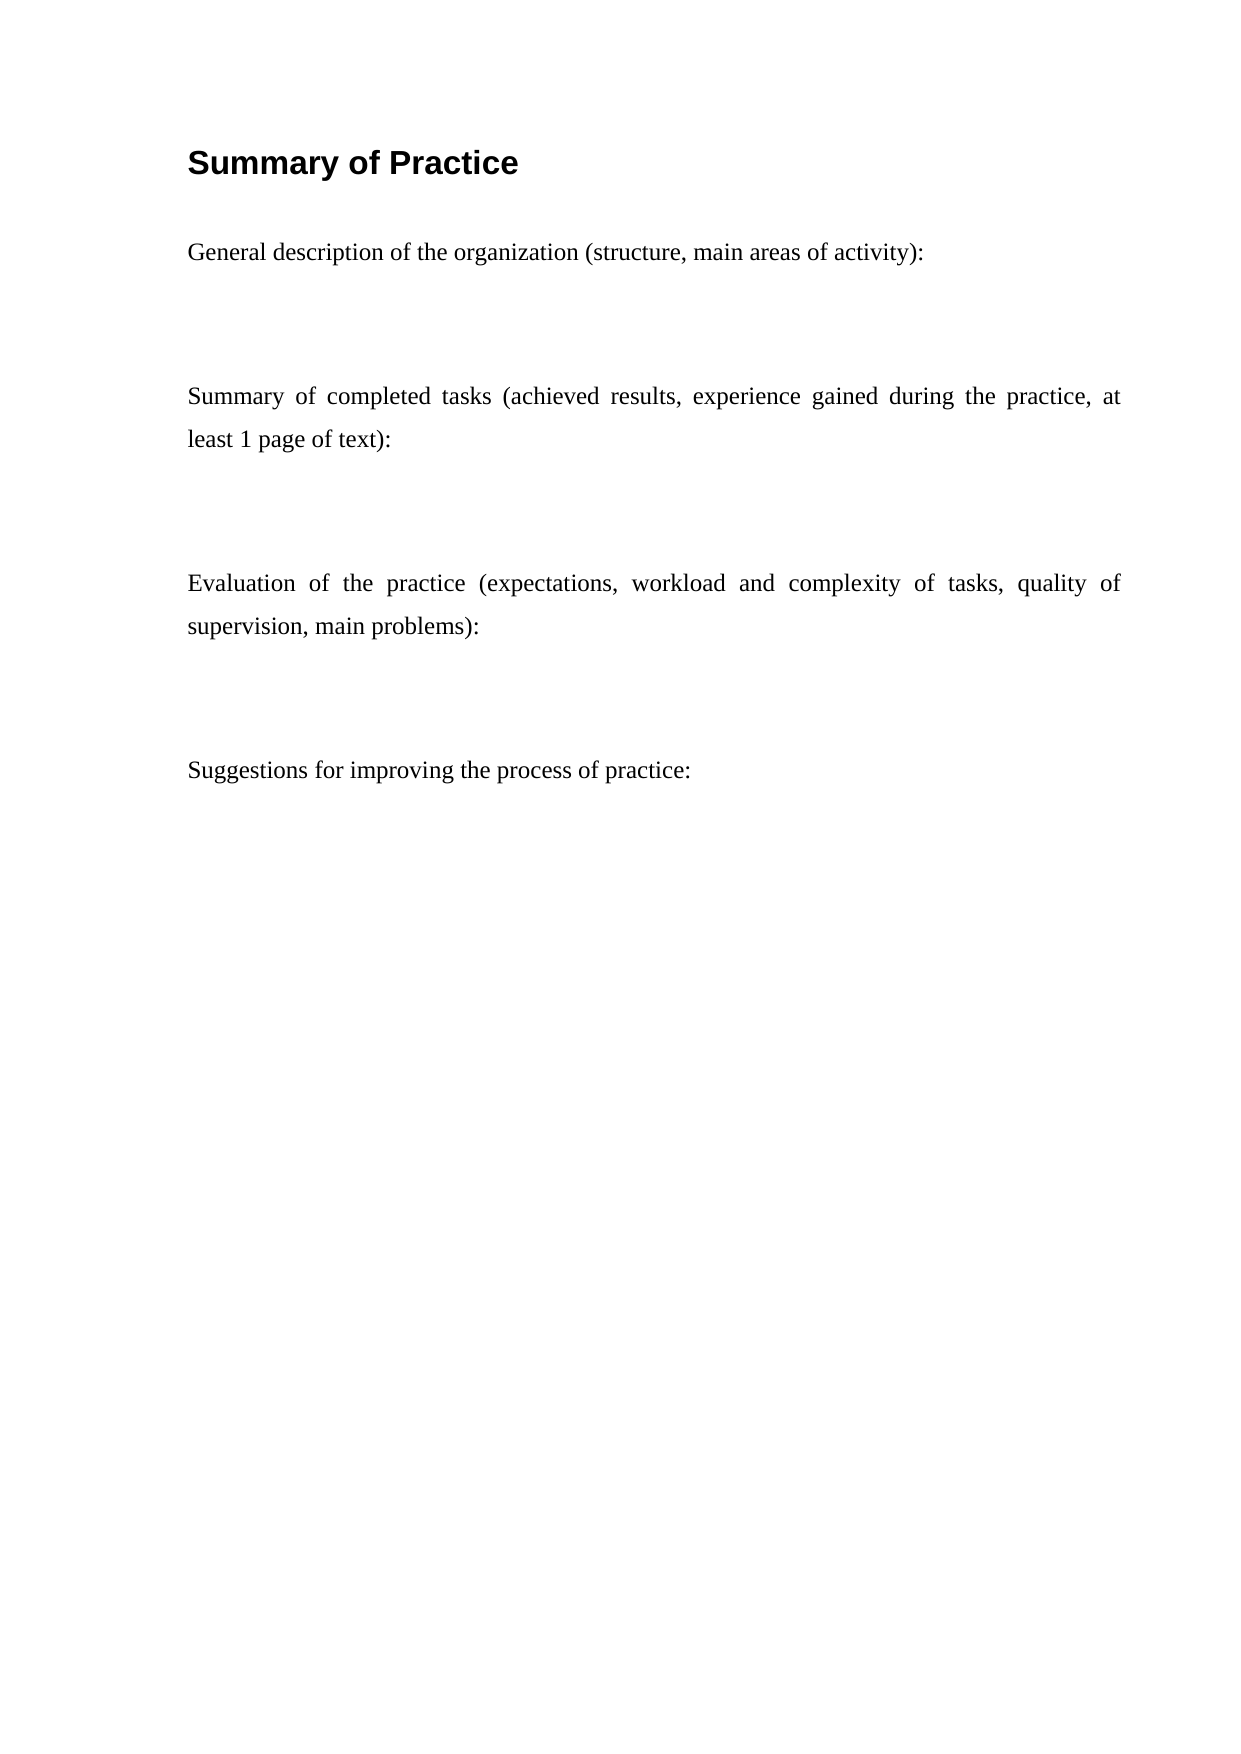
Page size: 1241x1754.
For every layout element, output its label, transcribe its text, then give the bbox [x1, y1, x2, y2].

subtitle Summary of Practice [187, 143, 1122, 182]
text General description of the organization (structure, main areas of activity): [187, 237, 1122, 266]
text Summary of completed tasks (achieved results, experience gained during the practice, at least 1 page of text): [187, 381, 1122, 453]
text Suggestions for improving the process of practice: [187, 755, 1122, 783]
text Evaluation of the practice (expectations, workload and complexity of tasks, quality of supervision, main problems): [187, 568, 1122, 640]
